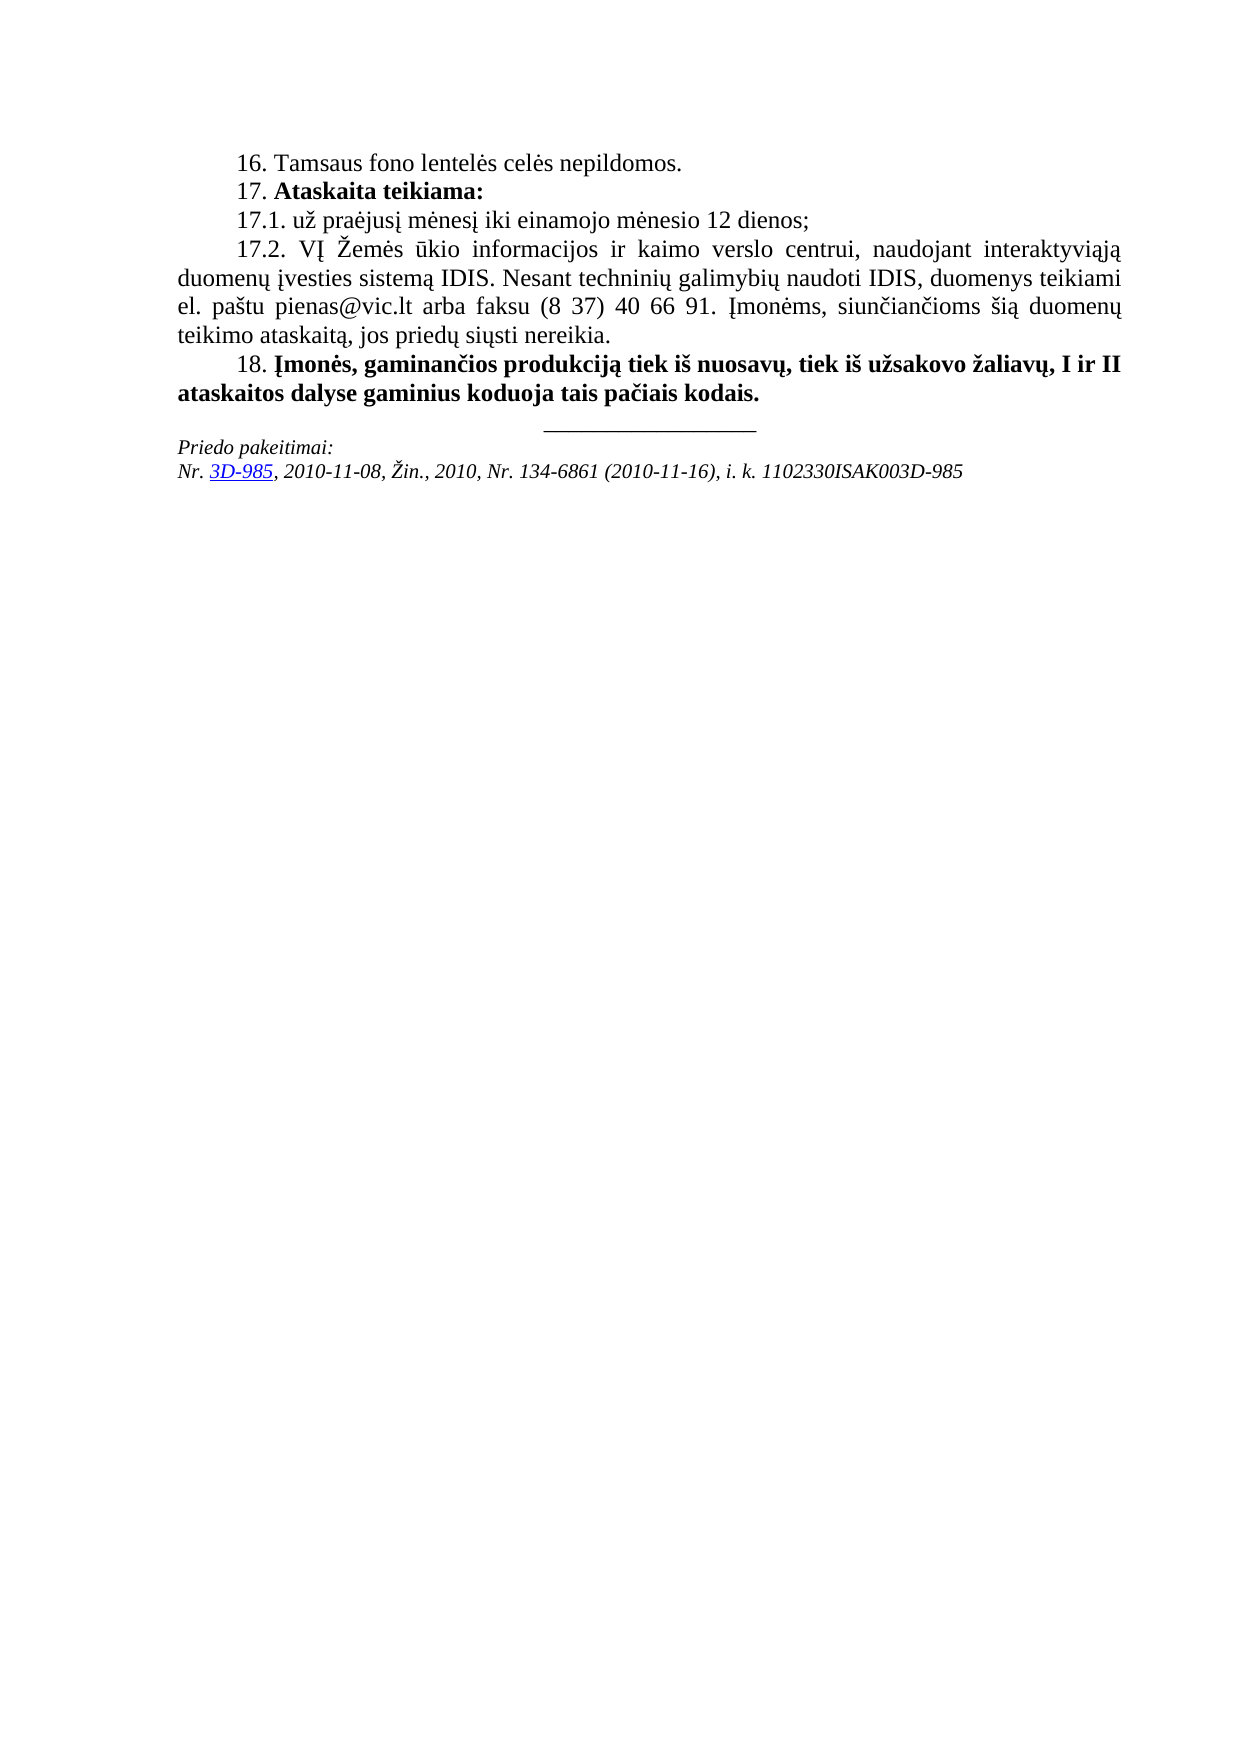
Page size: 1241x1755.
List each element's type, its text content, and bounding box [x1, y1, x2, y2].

text 17. Ataskaita teikiama: [177, 176, 1122, 205]
text 17.1. už praėjusį mėnesį iki einamojo mėnesio 12 dienos; [177, 205, 1122, 234]
text 17.2. VĮ Žemės ūkio informacijos ir kaimo verslo centrui, naudojant interaktyviąją duomenų įvesties sistemą IDIS. Nesant techninių galimybių naudoti IDIS, duomenys teikiami el. paštu pienas@vic.lt arba faksu (8 37) 40 66 91. Įmonėms, siunčiančioms šią duomenų teikimo ataskaitą, jos priedų siųsti nereikia. [177, 234, 1122, 349]
text Nr. 3D-985, 2010-11-08, Žin., 2010, Nr. 134-6861 (2010-11-16), i. k. 1102330ISAK003D-985 [177, 459, 1122, 483]
text 16. Tamsaus fono lentelės celės nepildomos. [177, 148, 1122, 176]
text Priedo pakeitimai: [177, 435, 1122, 459]
text _________________ [177, 406, 1122, 435]
text 18. Įmonės, gaminančios produkciją tiek iš nuosavų, tiek iš užsakovo žaliavų, I ir II ataskaitos dalyse gaminius koduoja tais pačiais kodais. [177, 349, 1122, 406]
